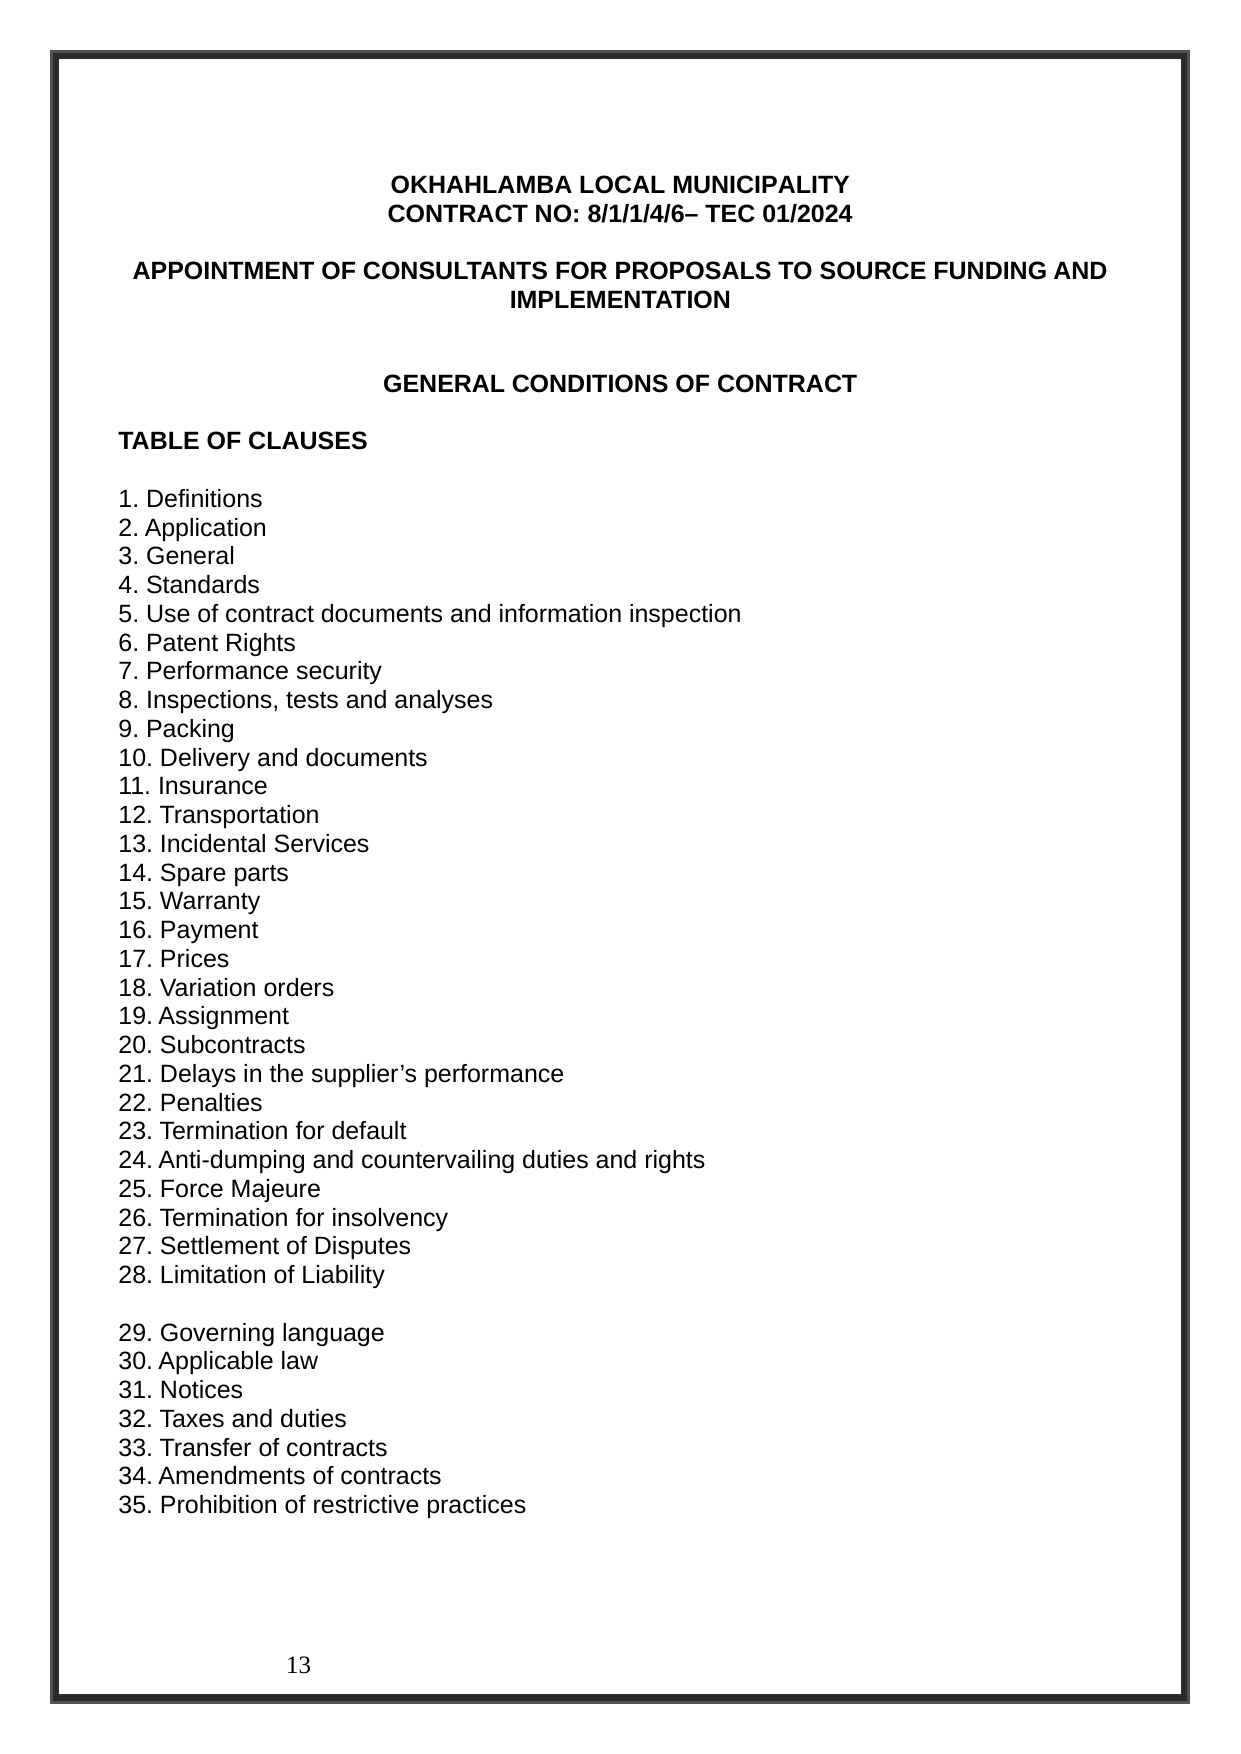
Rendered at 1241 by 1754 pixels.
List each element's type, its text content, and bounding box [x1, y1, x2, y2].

text 5. Use of contract documents and information inspection [118, 599, 1122, 628]
text 8. Inspections, tests and analyses [118, 685, 1122, 714]
text 17. Prices [118, 944, 1122, 973]
text 35. Prohibition of restrictive practices [118, 1490, 1122, 1519]
text 10. Delivery and documents [118, 743, 1122, 771]
text GENERAL CONDITIONS OF CONTRACT [118, 369, 1122, 398]
text 28. Limitation of Liability [118, 1260, 1122, 1289]
text 11. Insurance [118, 771, 1122, 800]
text 14. Spare parts [118, 858, 1122, 886]
text 22. Penalties [118, 1088, 1122, 1116]
text 3. General [118, 541, 1122, 570]
text 20. Subcontracts [118, 1030, 1122, 1059]
text 33. Transfer of contracts [118, 1433, 1122, 1461]
text 31. Notices [118, 1375, 1122, 1404]
text 29. Governing language [118, 1318, 1122, 1346]
text APPOINTMENT OF CONSULTANTS FOR PROPOSALS TO SOURCE FUNDING AND IMPLEMENTATION [118, 256, 1122, 314]
text 25. Force Majeure [118, 1174, 1122, 1203]
text 27. Settlement of Disputes [118, 1231, 1122, 1260]
text 21. Delays in the supplier’s performance [118, 1059, 1122, 1088]
text 7. Performance security [118, 656, 1122, 685]
text CONTRACT NO: 8/1/1/4/6– TEC 01/2024 [118, 199, 1122, 227]
text 24. Anti-dumping and countervailing duties and rights [118, 1145, 1122, 1174]
text 19. Assignment [118, 1001, 1122, 1030]
text 4. Standards [118, 570, 1122, 599]
text 1. Definitions [118, 484, 1122, 513]
text 13. Incidental Services [118, 829, 1122, 858]
text 34. Amendments of contracts [118, 1461, 1122, 1490]
text 6. Patent Rights [118, 628, 1122, 656]
text 9. Packing [118, 714, 1122, 743]
text OKHAHLAMBA LOCAL MUNICIPALITY [118, 170, 1122, 199]
text 12. Transportation [118, 800, 1122, 829]
text 26. Termination for insolvency [118, 1203, 1122, 1231]
text 23. Termination for default [118, 1116, 1122, 1145]
text 16. Payment [118, 915, 1122, 944]
text 32. Taxes and duties [118, 1404, 1122, 1433]
text 15. Warranty [118, 886, 1122, 915]
text 2. Application [118, 513, 1122, 541]
text 30. Applicable law [118, 1346, 1122, 1375]
text 18. Variation orders [118, 973, 1122, 1001]
text TABLE OF CLAUSES [118, 426, 1122, 455]
